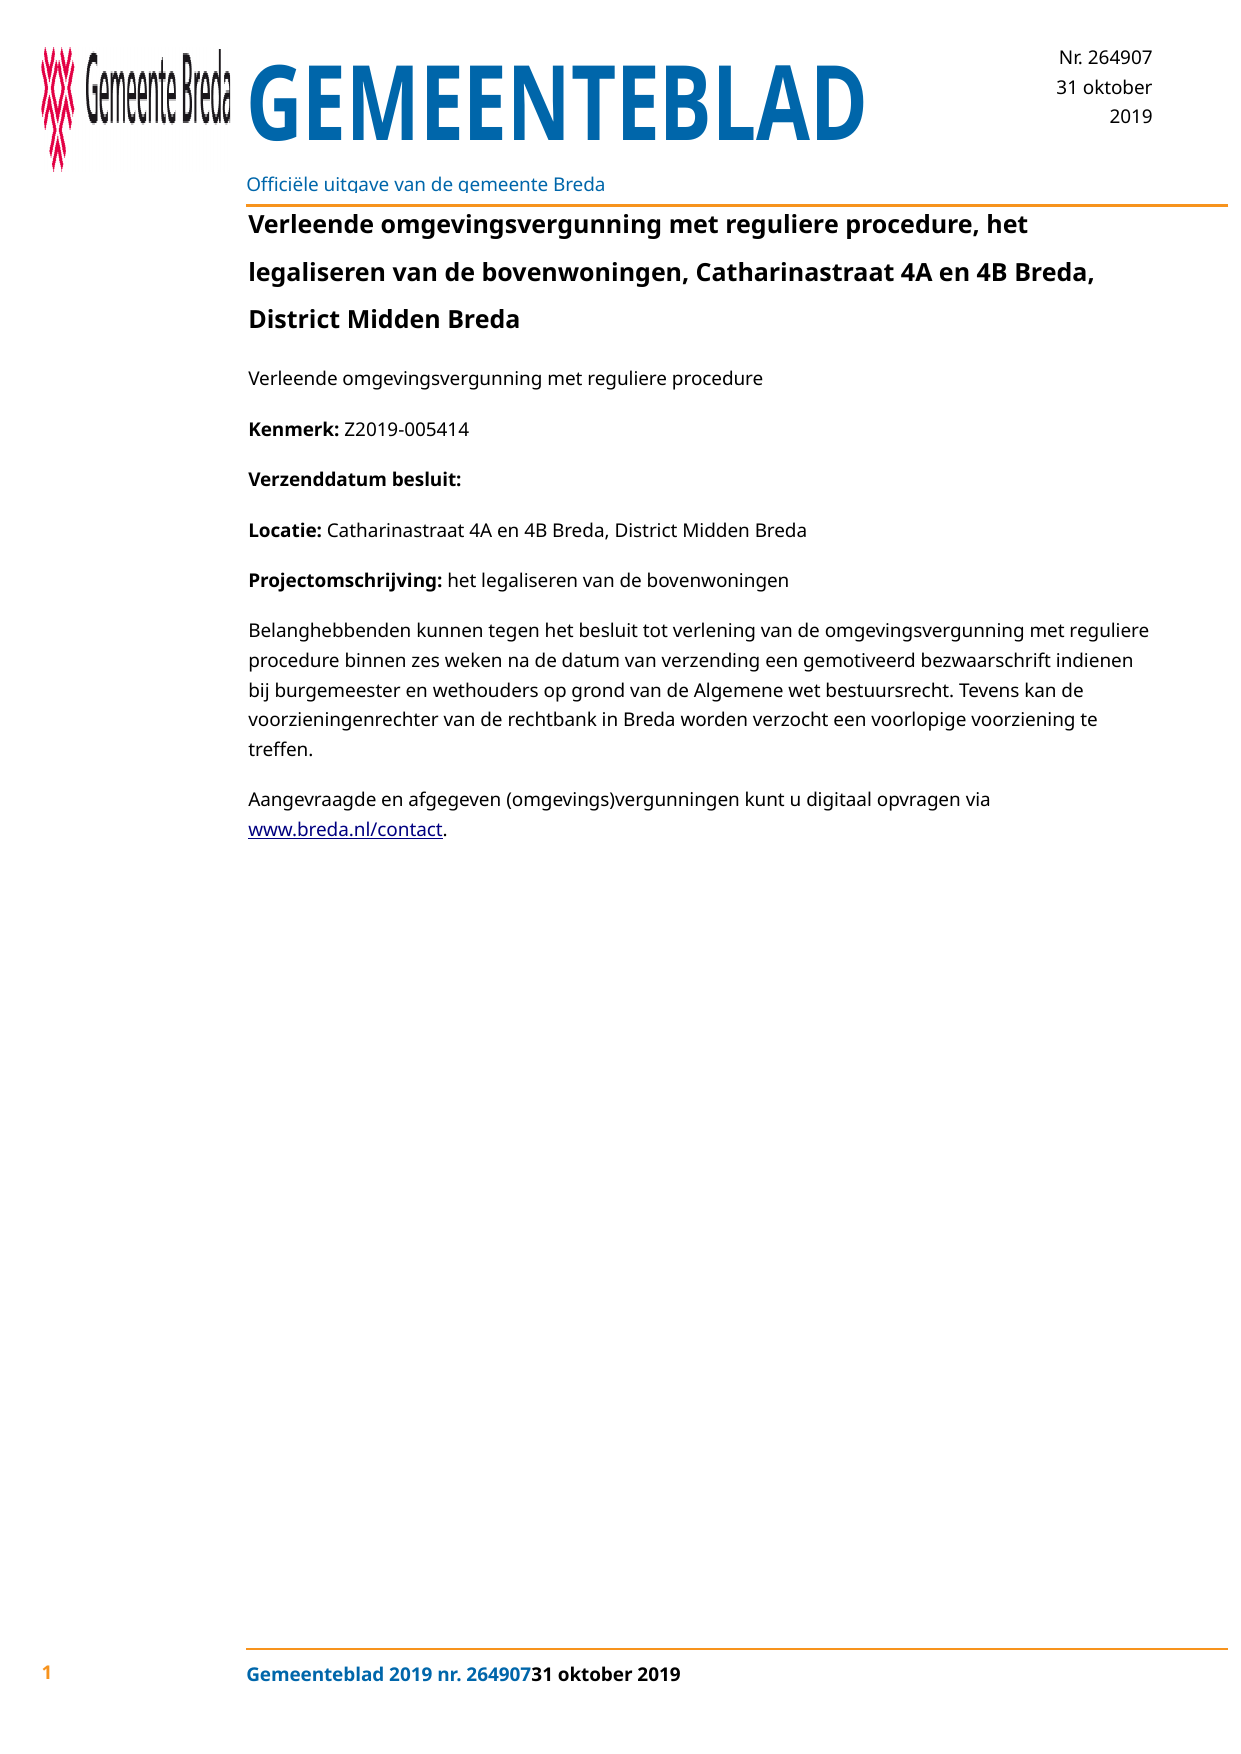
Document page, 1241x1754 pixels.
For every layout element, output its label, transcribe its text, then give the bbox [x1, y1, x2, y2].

text Belanghebbenden kunnen tegen het besluit tot verlening van de omgevingsvergunning met reguliere procedure binnen zes weken na de datum van verzending een gemotiveerd bezwaarschrift indienen bij burgemeester en wethouders op grond van de Algemene wet bestuursrecht. Tevens kan de voorzieningenrechter van de rechtbank in Breda worden verzocht een voorlopige voorziening te treffen. [248, 618, 1152, 762]
text Projectomschrijving: het legaliseren van de bovenwoningen [248, 567, 1152, 593]
text Verzenddatum besluit: [248, 466, 1152, 492]
picture [41, 47, 231, 172]
text Aangevraagde en afgegeven (omgevings)vergunningen kunt u digitaal opvragen via www.breda.nl/contact. [248, 786, 1152, 842]
text Verleende omgevingsvergunning met reguliere procedure [248, 366, 1152, 391]
text Kenmerk: Z2019-005414 [248, 416, 1152, 442]
text Locatie: Catharinastraat 4A en 4B Breda, District Midden Breda [248, 517, 1152, 542]
text Verleende omgevingsvergunning met reguliere procedure, het legaliseren van de bovenwoningen, Catharinastraat 4A en 4B Breda, District Midden Breda [248, 207, 1152, 336]
